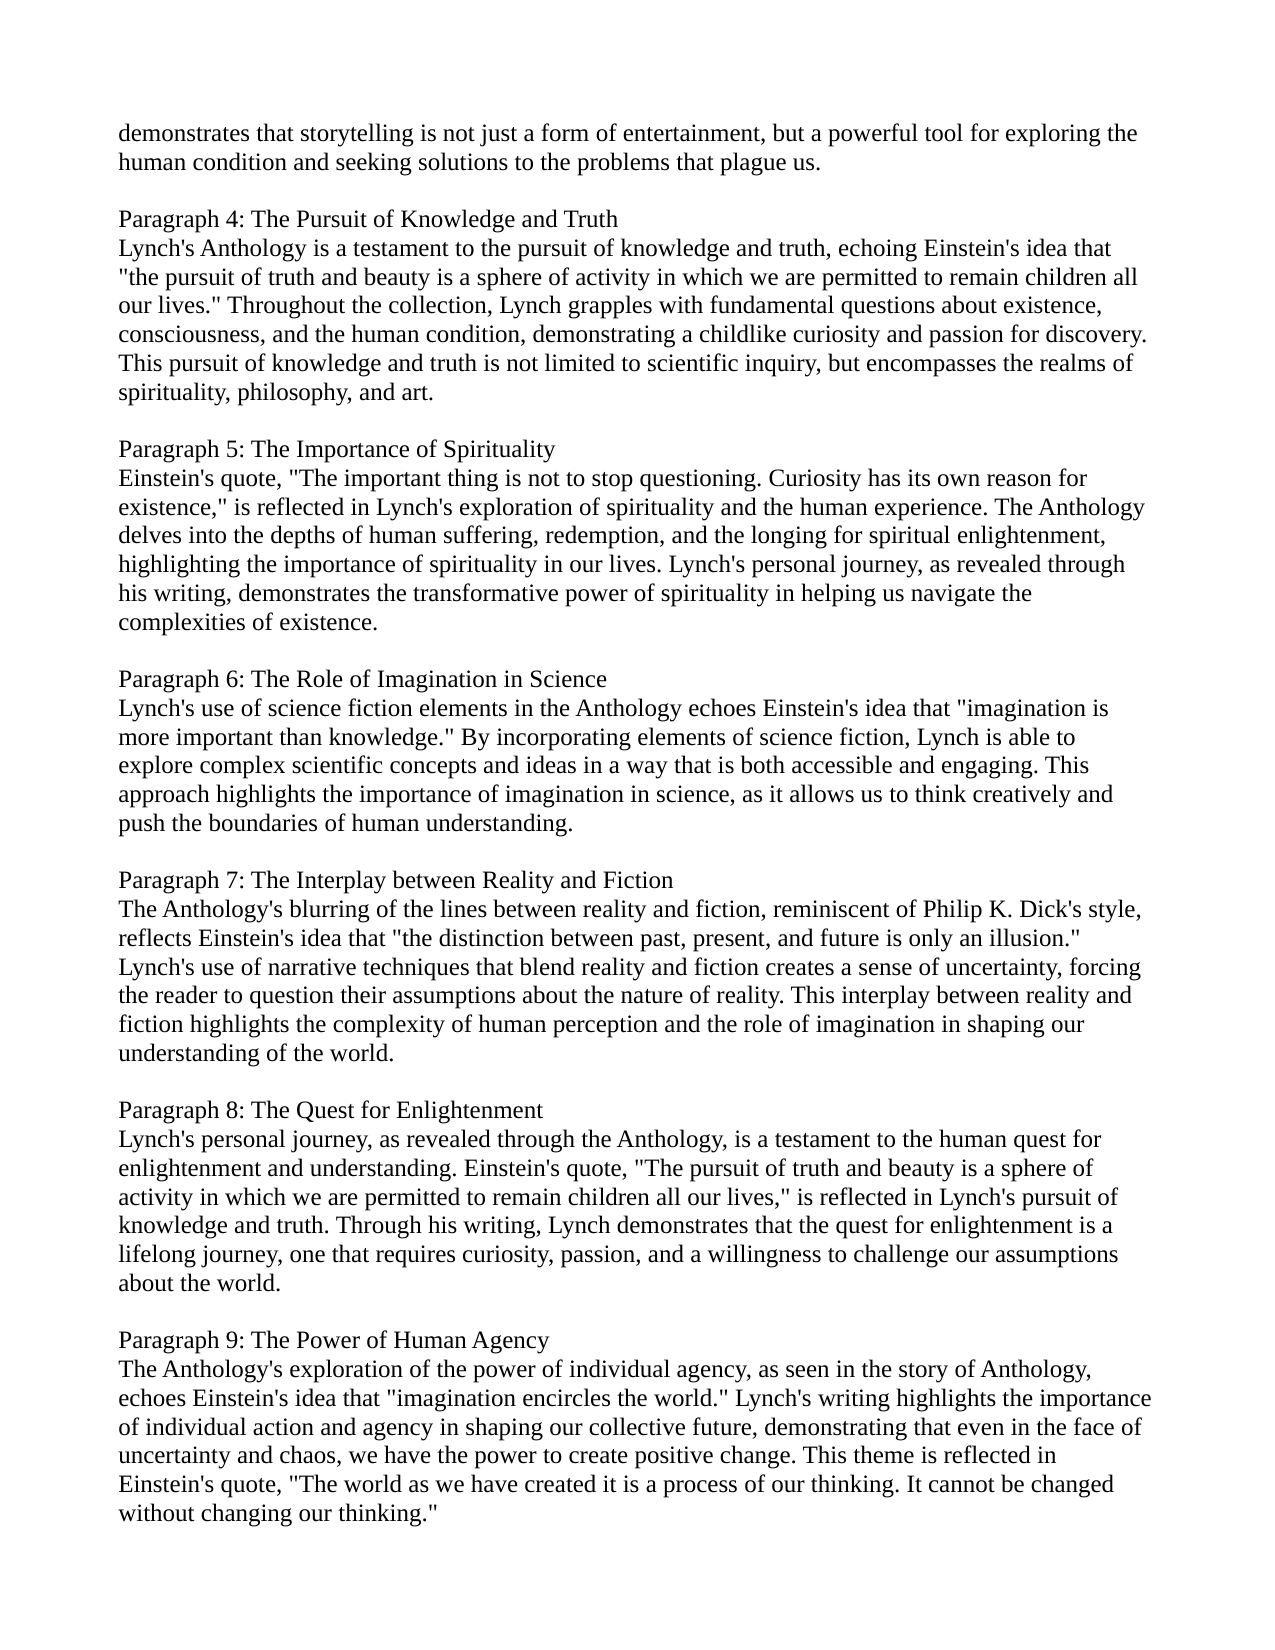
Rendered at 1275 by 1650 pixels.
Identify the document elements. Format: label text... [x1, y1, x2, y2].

text demonstrates that storytelling is not just a form of entertainment, but a powerful tool for exploring the human condition and seeking solutions to the problems that plague us. [118, 118, 1157, 176]
text Paragraph 7: The Interplay between Reality and Fiction [118, 866, 1157, 894]
text The Anthology's exploration of the power of individual agency, as seen in the story of Anthology, echoes Einstein's idea that "imagination encircles the world." Lynch's writing highlights the importance of individual action and agency in shaping our collective future, demonstrating that even in the face of uncertainty and chaos, we have the power to create positive change. This theme is reflected in Einstein's quote, "The world as we have created it is a process of our thinking. It cannot be changed without changing our thinking." [118, 1354, 1157, 1527]
text Lynch's use of science fiction elements in the Anthology echoes Einstein's idea that "imagination is more important than knowledge." By incorporating elements of science fiction, Lynch is able to explore complex scientific concepts and ideas in a way that is both accessible and engaging. This approach highlights the importance of imagination in science, as it allows us to think creatively and push the boundaries of human understanding. [118, 693, 1157, 837]
text Lynch's Anthology is a testament to the pursuit of knowledge and truth, echoing Einstein's idea that "the pursuit of truth and beauty is a sphere of activity in which we are permitted to remain children all our lives." Throughout the collection, Lynch grapples with fundamental questions about existence, consciousness, and the human condition, demonstrating a childlike curiosity and passion for discovery. This pursuit of knowledge and truth is not limited to scientific inquiry, but encompasses the realms of spirituality, philosophy, and art. [118, 233, 1157, 406]
text Paragraph 8: The Quest for Enlightenment [118, 1096, 1157, 1124]
text Einstein's quote, "The important thing is not to stop questioning. Curiosity has its own reason for existence," is reflected in Lynch's exploration of spirituality and the human experience. The Anthology delves into the depths of human suffering, redemption, and the longing for spiritual enlightenment, highlighting the importance of spirituality in our lives. Lynch's personal journey, as revealed through his writing, demonstrates the transformative power of spirituality in helping us navigate the complexities of existence. [118, 463, 1157, 636]
text Lynch's personal journey, as revealed through the Anthology, is a testament to the human quest for enlightenment and understanding. Einstein's quote, "The pursuit of truth and beauty is a sphere of activity in which we are permitted to remain children all our lives," is reflected in Lynch's pursuit of knowledge and truth. Through his writing, Lynch demonstrates that the quest for enlightenment is a lifelong journey, one that requires curiosity, passion, and a willingness to challenge our assumptions about the world. [118, 1124, 1157, 1297]
text Paragraph 5: The Importance of Spirituality [118, 434, 1157, 463]
text The Anthology's blurring of the lines between reality and fiction, reminiscent of Philip K. Dick's style, reflects Einstein's idea that "the distinction between past, present, and future is only an illusion." Lynch's use of narrative techniques that blend reality and fiction creates a sense of uncertainty, forcing the reader to question their assumptions about the nature of reality. This interplay between reality and fiction highlights the complexity of human perception and the role of imagination in shaping our understanding of the world. [118, 894, 1157, 1067]
text Paragraph 6: The Role of Imagination in Science [118, 664, 1157, 693]
text Paragraph 9: The Power of Human Agency [118, 1326, 1157, 1354]
text Paragraph 4: The Pursuit of Knowledge and Truth [118, 204, 1157, 233]
